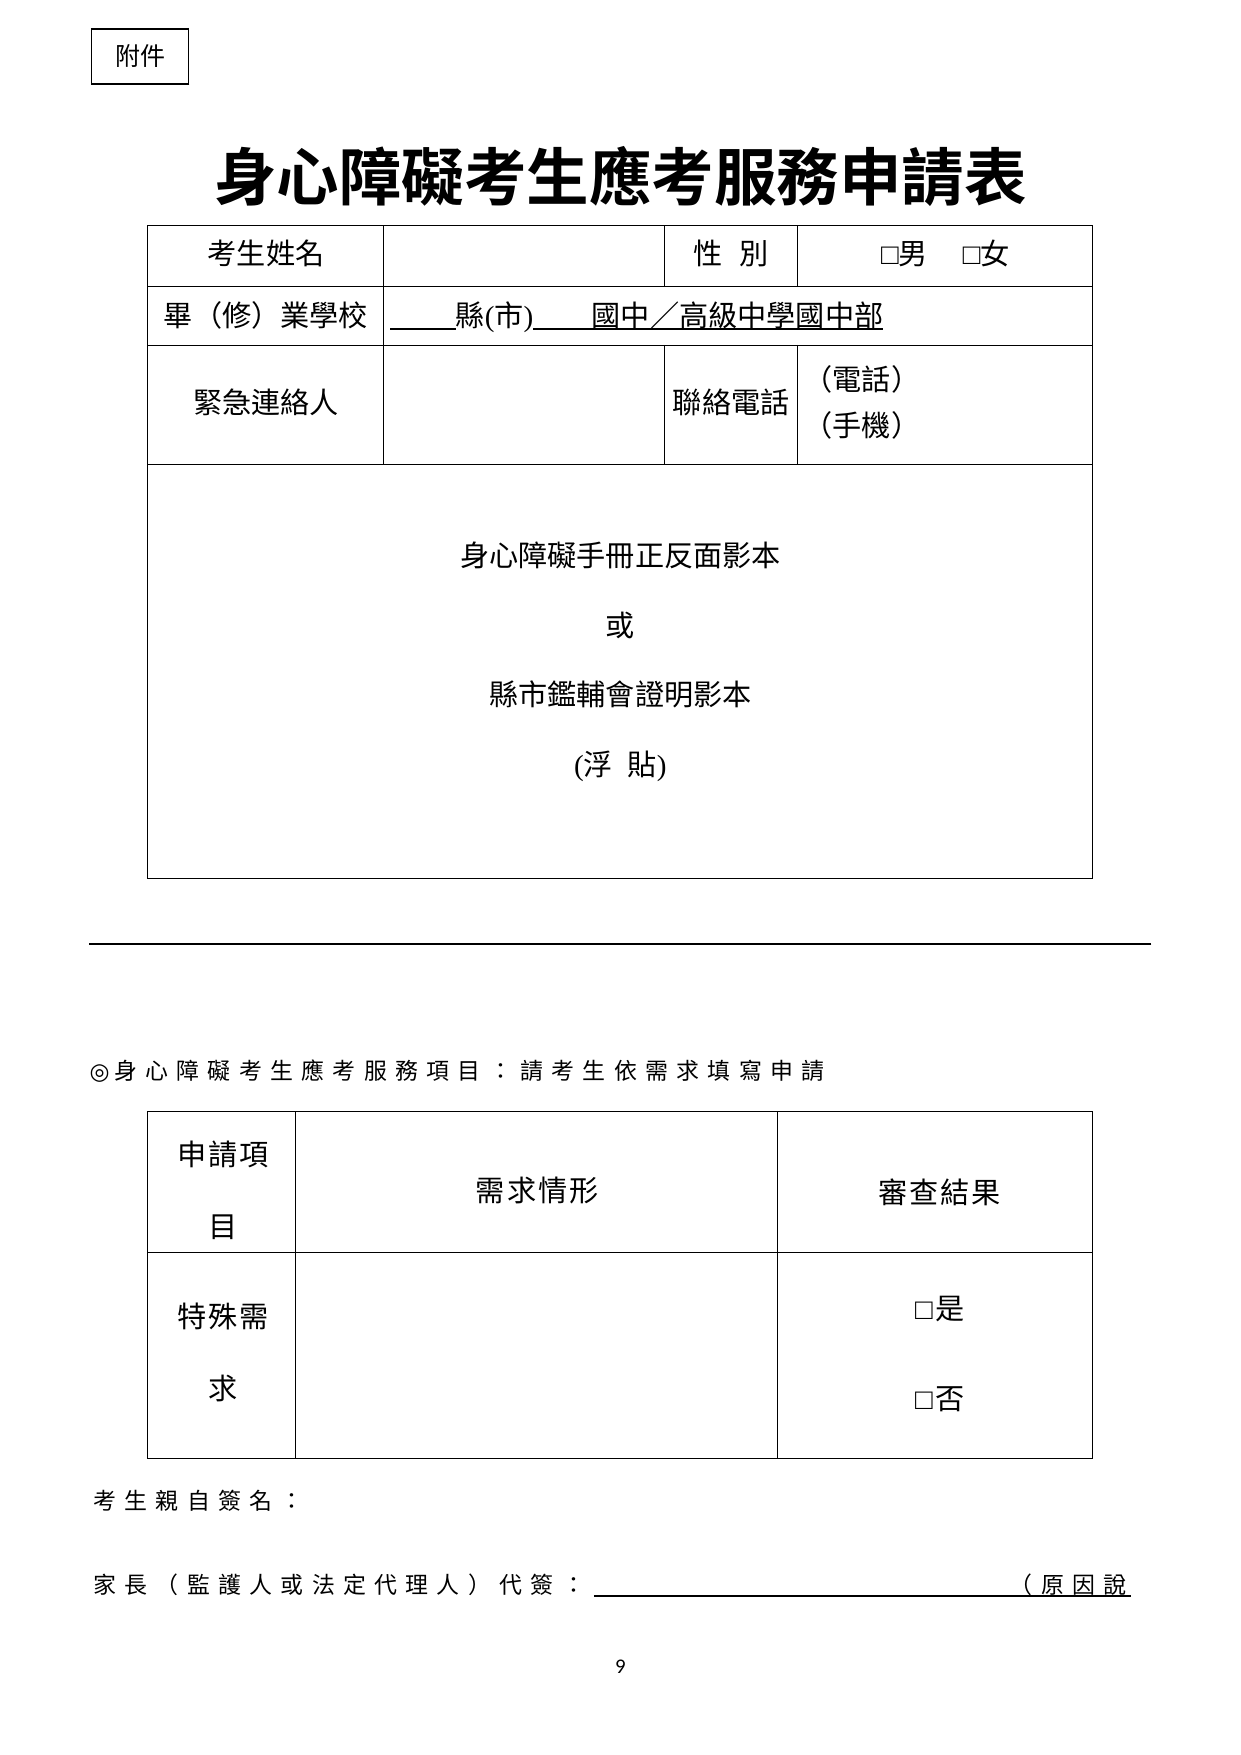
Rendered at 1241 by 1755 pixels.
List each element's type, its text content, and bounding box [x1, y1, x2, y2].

table_header □男 □女 [798, 226, 1092, 286]
table_header 審查結果 [778, 1112, 1092, 1252]
table_cell 身心障礙手冊正反面影本 或 縣市鑑輔會證明影本 (浮 貼) [148, 465, 1092, 877]
text 家長（監護人或法定代理人）代簽： （原因說 [89, 1542, 1151, 1604]
table_cell 畢（修）業學校 [148, 287, 383, 345]
table_header 考生姓名 [148, 226, 383, 286]
table_header 性 別 [665, 226, 797, 286]
table_cell 緊急連絡人 [148, 346, 383, 464]
table_cell 縣(市) 國中／高級中學國中部 [384, 287, 1092, 345]
text 考生親自簽名： [89, 1458, 1151, 1521]
table_cell （電話） （手機） [798, 346, 1092, 464]
text ◎身心障礙考生應考服務項目：請考生依需求填寫申請 [89, 1028, 1151, 1090]
text 身心障礙考生應考服務申請表 [89, 100, 1151, 225]
table_header [384, 226, 664, 286]
table_cell □是 □否 [778, 1253, 1092, 1457]
table_header 申請項目 [148, 1112, 295, 1252]
table_cell [384, 346, 664, 464]
table_cell 聯絡電話 [665, 346, 797, 464]
table_header 需求情形 [296, 1112, 777, 1252]
table_cell [296, 1253, 777, 1457]
text [92, 30, 188, 83]
table_cell 特殊需求 [148, 1253, 295, 1457]
text 附件5 [107, 37, 173, 76]
